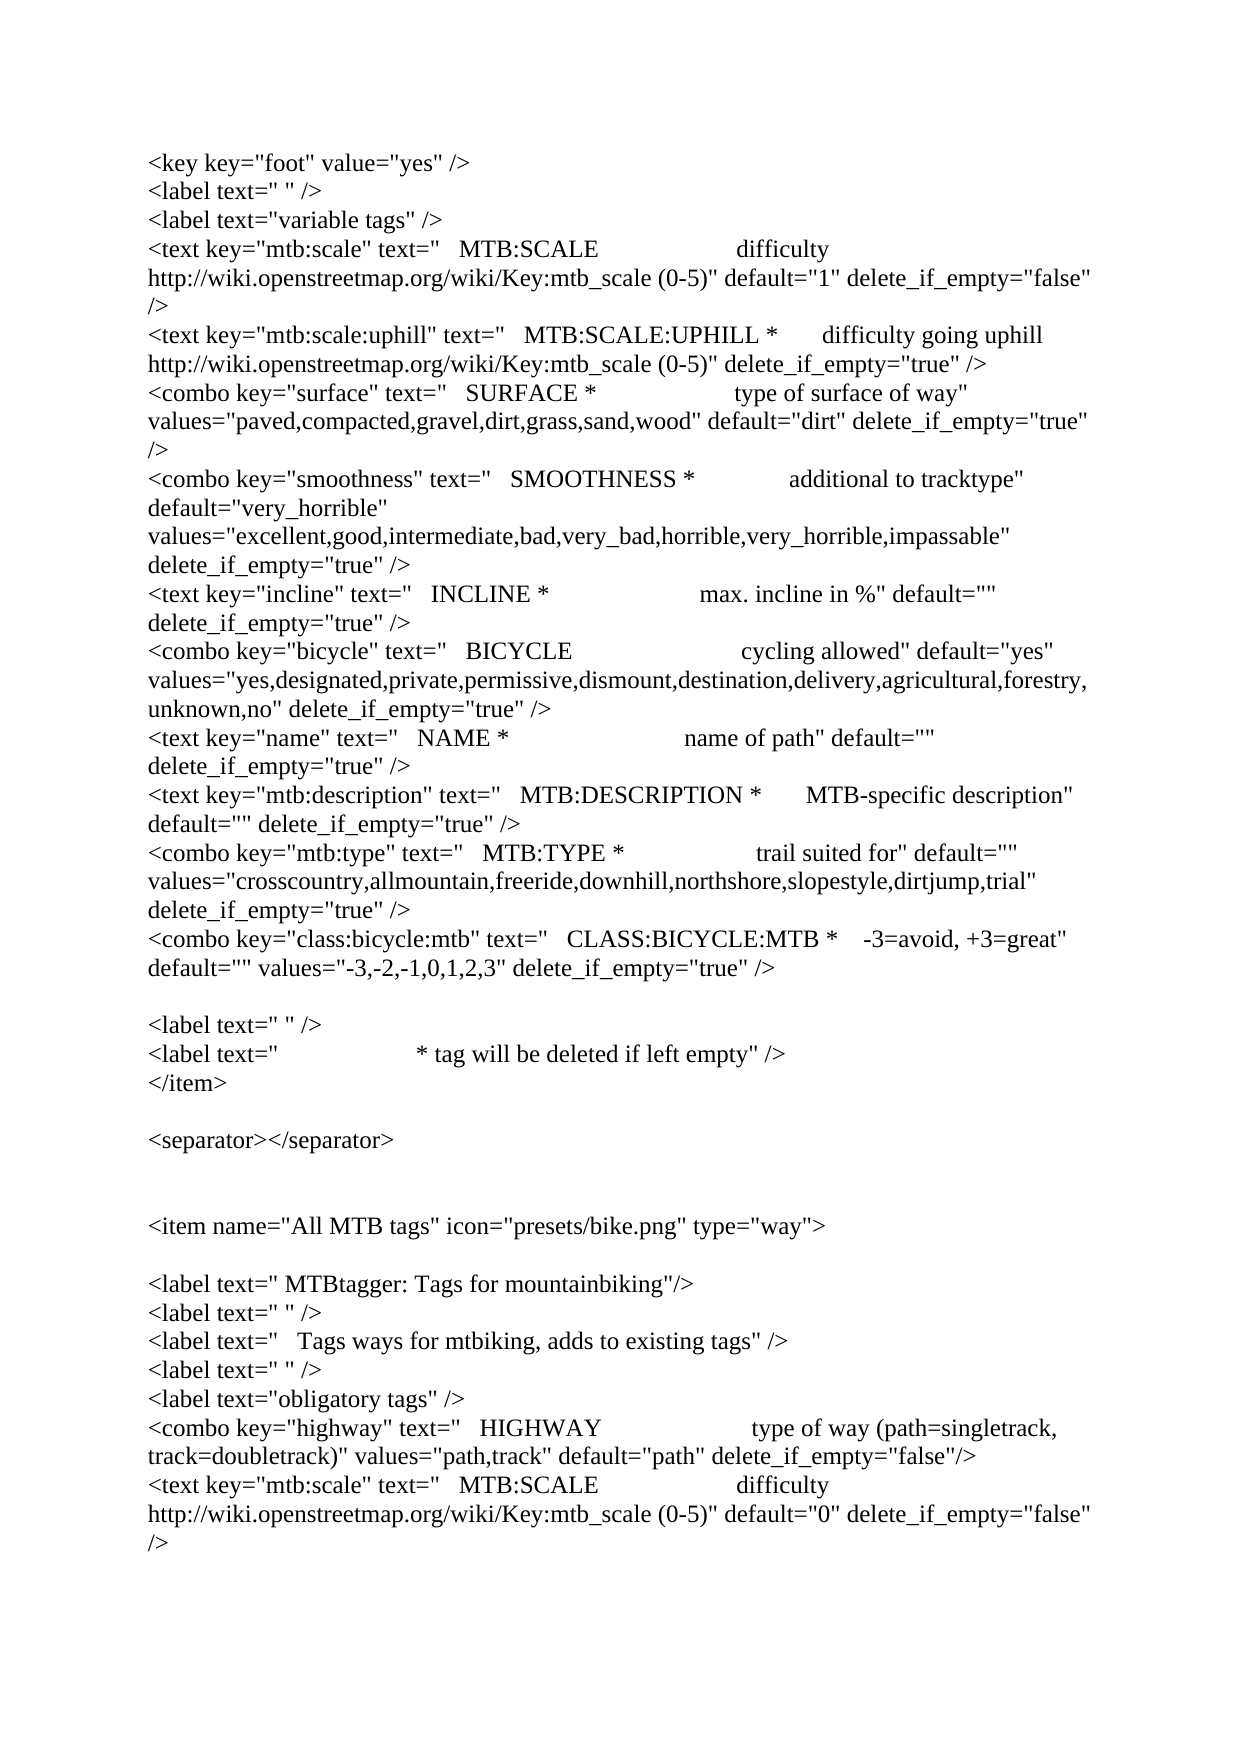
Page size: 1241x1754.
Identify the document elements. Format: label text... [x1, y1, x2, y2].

text <label text=" " /> [148, 1298, 1093, 1326]
text <label text=" Tags ways for mtbiking, adds to existing tags" /> [148, 1326, 1093, 1355]
text <combo key="surface" text=" SURFACE * type of surface of way" values="paved,compacted,gravel,dirt,grass,sand,wood" default="dirt" delete_if_empty="true" /> [148, 378, 1093, 464]
text <label text="obligatory tags" /> [148, 1384, 1093, 1413]
text <text key="mtb:scale" text=" MTB:SCALE difficulty http://wiki.openstreetmap.org/wiki/Key:mtb_scale (0-5)" default="0" delete_if_empty="false" /> [148, 1470, 1093, 1556]
text <key key="foot" value="yes" /> [148, 148, 1093, 176]
text <combo key="bicycle" text=" BICYCLE cycling allowed" default="yes" values="yes,designated,private,permissive,dismount,destination,delivery,agricultural,forestry,unknown,no" delete_if_empty="true" /> [148, 636, 1093, 723]
text <label text=" " /> [148, 1355, 1093, 1384]
text <text key="name" text=" NAME * name of path" default="" delete_if_empty="true" /> [148, 723, 1093, 780]
text <label text=" " /> [148, 1010, 1093, 1039]
text <text key="mtb:scale:uphill" text=" MTB:SCALE:UPHILL * difficulty going uphill http://wiki.openstreetmap.org/wiki/Key:mtb_scale (0-5)" delete_if_empty="true" /> [148, 320, 1093, 378]
text <combo key="highway" text=" HIGHWAY type of way (path=singletrack, track=doubletrack)" values="path,track" default="path" delete_if_empty="false"/> [148, 1413, 1093, 1470]
text <item name="All MTB tags" icon="presets/bike.png" type="way"> [148, 1211, 1093, 1240]
text <combo key="smoothness" text=" SMOOTHNESS * additional to tracktype" default="very_horrible" values="excellent,good,intermediate,bad,very_bad,horrible,very_horrible,impassable" delete_if_empty="true" /> [148, 464, 1093, 579]
text <combo key="mtb:type" text=" MTB:TYPE * trail suited for" default="" values="crosscountry,allmountain,freeride,downhill,northshore,slopestyle,dirtjump,trial" delete_if_empty="true" /> [148, 838, 1093, 924]
text <label text=" * tag will be deleted if left empty" /> [148, 1039, 1093, 1068]
text <label text="variable tags" /> [148, 205, 1093, 234]
text <combo key="class:bicycle:mtb" text=" CLASS:BICYCLE:MTB * -3=avoid, +3=great" default="" values="-3,-2,-1,0,1,2,3" delete_if_empty="true" /> [148, 924, 1093, 981]
text <text key="mtb:description" text=" MTB:DESCRIPTION * MTB-specific description" default="" delete_if_empty="true" /> [148, 780, 1093, 838]
text <separator></separator> [148, 1125, 1093, 1154]
text <label text=" MTBtagger: Tags for mountainbiking"/> [148, 1269, 1093, 1298]
text <label text=" " /> [148, 176, 1093, 205]
text <text key="mtb:scale" text=" MTB:SCALE difficulty http://wiki.openstreetmap.org/wiki/Key:mtb_scale (0-5)" default="1" delete_if_empty="false" /> [148, 234, 1093, 320]
text </item> [148, 1068, 1093, 1096]
text <text key="incline" text=" INCLINE * max. incline in %" default="" delete_if_empty="true" /> [148, 579, 1093, 636]
